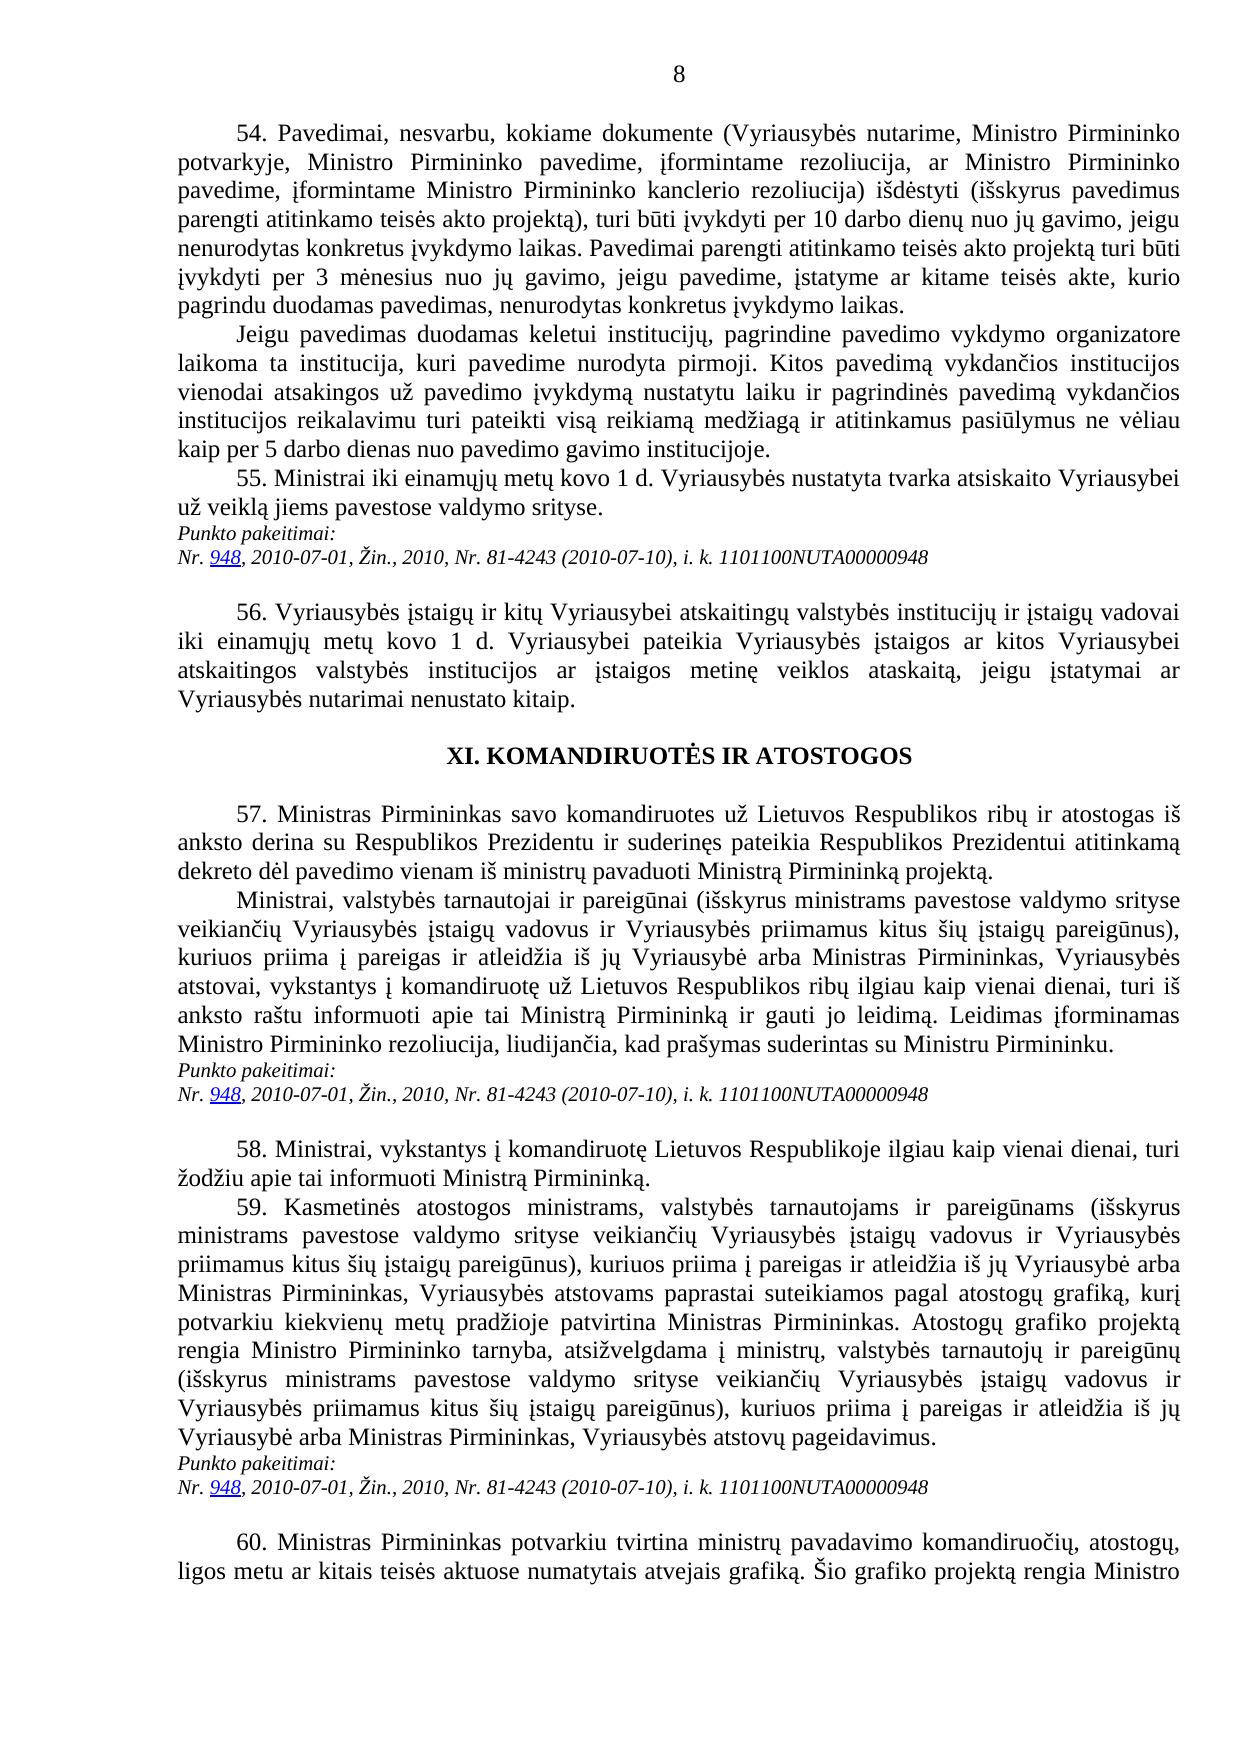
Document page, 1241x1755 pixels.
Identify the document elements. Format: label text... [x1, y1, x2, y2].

text 56. Vyriausybės įstaigų ir kitų Vyriausybei atskaitingų valstybės institucijų ir įstaigų vadovai iki einamųjų metų kovo 1 d. Vyriausybei pateikia Vyriausybės įstaigos ar kitos Vyriausybei atskaitingos valstybės institucijos ar įstaigos metinę veiklos ataskaitą, jeigu įstatymai ar Vyriausybės nutarimai nenustato kitaip. [177, 597, 1181, 712]
text Nr. 948, 2010-07-01, Žin., 2010, Nr. 81-4243 (2010-07-10), i. k. 1101100NUTA00000948 [177, 1475, 1181, 1499]
text 59. Kasmetinės atostogos ministrams, valstybės tarnautojams ir pareigūnams (išskyrus ministrams pavestose valdymo srityse veikiančių Vyriausybės įstaigų vadovus ir Vyriausybės priimamus kitus šių įstaigų pareigūnus), kuriuos priima į pareigas ir atleidžia iš jų Vyriausybė arba Ministras Pirmininkas, Vyriausybės atstovams paprastai suteikiamos pagal atostogų grafiką, kurį potvarkiu kiekvienų metų pradžioje patvirtina Ministras Pirmininkas. Atostogų grafiko projektą rengia Ministro Pirmininko tarnyba, atsižvelgdama į ministrų, valstybės tarnautojų ir pareigūnų (išskyrus ministrams pavestose valdymo srityse veikiančių Vyriausybės įstaigų vadovus ir Vyriausybės priimamus kitus šių įstaigų pareigūnus), kuriuos priima į pareigas ir atleidžia iš jų Vyriausybė arba Ministras Pirmininkas, Vyriausybės atstovų pageidavimus. [177, 1192, 1181, 1451]
text Punkto pakeitimai: [177, 1057, 1181, 1082]
text Nr. 948, 2010-07-01, Žin., 2010, Nr. 81-4243 (2010-07-10), i. k. 1101100NUTA00000948 [177, 1082, 1181, 1106]
text 55. Ministrai iki einamųjų metų kovo 1 d. Vyriausybės nustatyta tvarka atsiskaito Vyriausybei už veiklą jiems pavestose valdymo srityse. [177, 463, 1181, 521]
text Jeigu pavedimas duodamas keletui institucijų, pagrindine pavedimo vykdymo organizatore laikoma ta institucija, kuri pavedime nurodyta pirmoji. Kitos pavedimą vykdančios institucijos vienodai atsakingos už pavedimo įvykdymą nustatytu laiku ir pagrindinės pavedimą vykdančios institucijos reikalavimu turi pateikti visą reikiamą medžiagą ir atitinkamus pasiūlymus ne vėliau kaip per 5 darbo dienas nuo pavedimo gavimo institucijoje. [177, 319, 1181, 463]
text 57. Ministras Pirmininkas savo komandiruotes už Lietuvos Respublikos ribų ir atostogas iš anksto derina su Respublikos Prezidentu ir suderinęs pateikia Respublikos Prezidentui atitinkamą dekreto dėl pavedimo vienam iš ministrų pavaduoti Ministrą Pirmininką projektą. [177, 799, 1181, 885]
text Nr. 948, 2010-07-01, Žin., 2010, Nr. 81-4243 (2010-07-10), i. k. 1101100NUTA00000948 [177, 545, 1181, 569]
text Punkto pakeitimai: [177, 1451, 1181, 1475]
text XI. komandiruotės ir atostogos [177, 741, 1181, 770]
text 58. Ministrai, vykstantys į komandiruotę Lietuvos Respublikoje ilgiau kaip vienai dienai, turi žodžiu apie tai informuoti Ministrą Pirmininką. [177, 1134, 1181, 1192]
text 54. Pavedimai, nesvarbu, kokiame dokumente (Vyriausybės nutarime, Ministro Pirmininko potvarkyje, Ministro Pirmininko pavedime, įformintame rezoliucija, ar Ministro Pirmininko pavedime, įformintame Ministro Pirmininko kanclerio rezoliucija) išdėstyti (išskyrus pavedimus parengti atitinkamo teisės akto projektą), turi būti įvykdyti per 10 darbo dienų nuo jų gavimo, jeigu nenurodytas konkretus įvykdymo laikas. Pavedimai parengti atitinkamo teisės akto projektą turi būti įvykdyti per 3 mėnesius nuo jų gavimo, jeigu pavedime, įstatyme ar kitame teisės akte, kurio pagrindu duodamas pavedimas, nenurodytas konkretus įvykdymo laikas. [177, 118, 1181, 319]
text Ministrai, valstybės tarnautojai ir pareigūnai (išskyrus ministrams pavestose valdymo srityse veikiančių Vyriausybės įstaigų vadovus ir Vyriausybės priimamus kitus šių įstaigų pareigūnus), kuriuos priima į pareigas ir atleidžia iš jų Vyriausybė arba Ministras Pirmininkas, Vyriausybės atstovai, vykstantys į komandiruotę už Lietuvos Respublikos ribų ilgiau kaip vienai dienai, turi iš anksto raštu informuoti apie tai Ministrą Pirmininką ir gauti jo leidimą. Leidimas įforminamas Ministro Pirmininko rezoliucija, liudijančia, kad prašymas suderintas su Ministru Pirmininku. [177, 885, 1181, 1057]
text 60. Ministras Pirmininkas potvarkiu tvirtina ministrų pavadavimo komandiruočių, atostogų, ligos metu ar kitais teisės aktuose numatytais atvejais grafiką. Šio grafiko projektą rengia Ministro [177, 1527, 1181, 1585]
text Punkto pakeitimai: [177, 521, 1181, 545]
